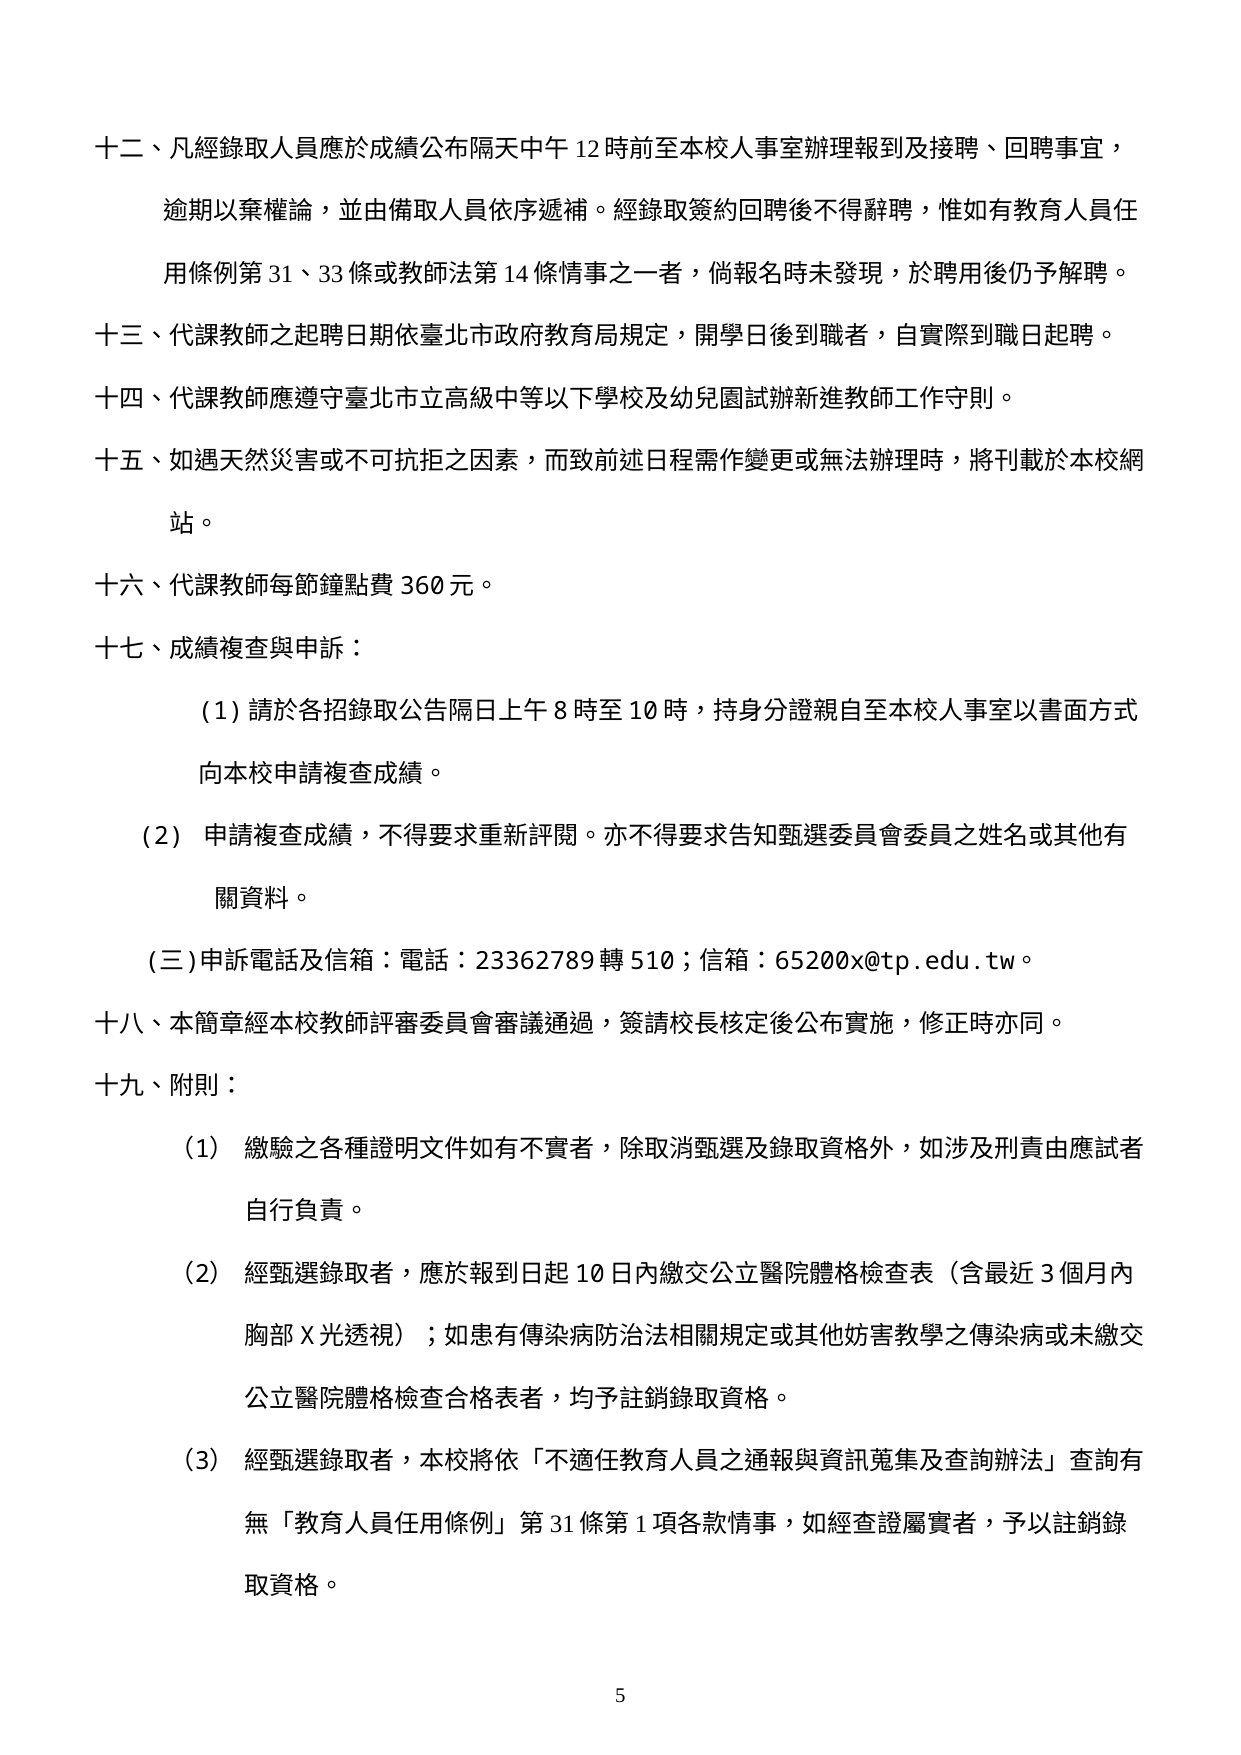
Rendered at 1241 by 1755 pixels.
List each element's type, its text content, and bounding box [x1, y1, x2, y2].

text (三)申訴電話及信箱：電話：23362789轉510；信箱：65200x@tp.edu.tw。 [94, 917, 1146, 979]
list 申請複查成績，不得要求重新評閱。亦不得要求告知甄選委員會委員之姓名或其他有 [139, 792, 1146, 854]
list 繳驗之各種證明文件如有不實者，除取消甄選及錄取資格外，如涉及刑責由應試者自行負責。 [169, 1104, 1146, 1229]
text 十九、附則： [94, 1042, 1146, 1104]
text 十四、代課教師應遵守臺北市立高級中等以下學校及幼兒園試辦新進教師工作守則。 [94, 354, 1146, 417]
list 經甄選錄取者，應於報到日起10日內繳交公立醫院體格檢查表（含最近3個月內胸部X光透視）；如患有傳染病防治法相關規定或其他妨害教學之傳染病或未繳交公立醫院體格檢查合格表者，均予註銷錄取資格。 [169, 1229, 1146, 1417]
text 十二、凡經錄取人員應於成績公布隔天中午12時前至本校人事室辦理報到及接聘、回聘事宜，逾期以棄權論，並由備取人員依序遞補。經錄取簽約回聘後不得辭聘，惟如有教育人員任用條例第31、33條或教師法第14條情事之一者，倘報名時未發現，於聘用後仍予解聘。 [94, 104, 1146, 292]
text 十五、如遇天然災害或不可抗拒之因素，而致前述日程需作變更或無法辦理時，將刊載於本校網站。 [94, 417, 1146, 542]
text 十八、本簡章經本校教師評審委員會審議通過，簽請校長核定後公布實施，修正時亦同。 [94, 979, 1146, 1042]
text 十三、代課教師之起聘日期依臺北市政府教育局規定，開學日後到職者，自實際到職日起聘。 [94, 292, 1146, 354]
text 十七、成績複查與申訴： [94, 604, 1146, 667]
list 經甄選錄取者，本校將依「不適任教育人員之通報與資訊蒐集及查詢辦法」查詢有無「教育人員任用條例」第31條第1項各款情事，如經查證屬實者，予以註銷錄取資格。 [169, 1417, 1146, 1604]
list 請於各招錄取公告隔日上午8時至10時，持身分證親自至本校人事室以書面方式向本校申請複查成績。 [198, 667, 1146, 792]
text 關資料。 [139, 854, 1146, 917]
text 十六、代課教師每節鐘點費360元。 [94, 542, 1146, 604]
